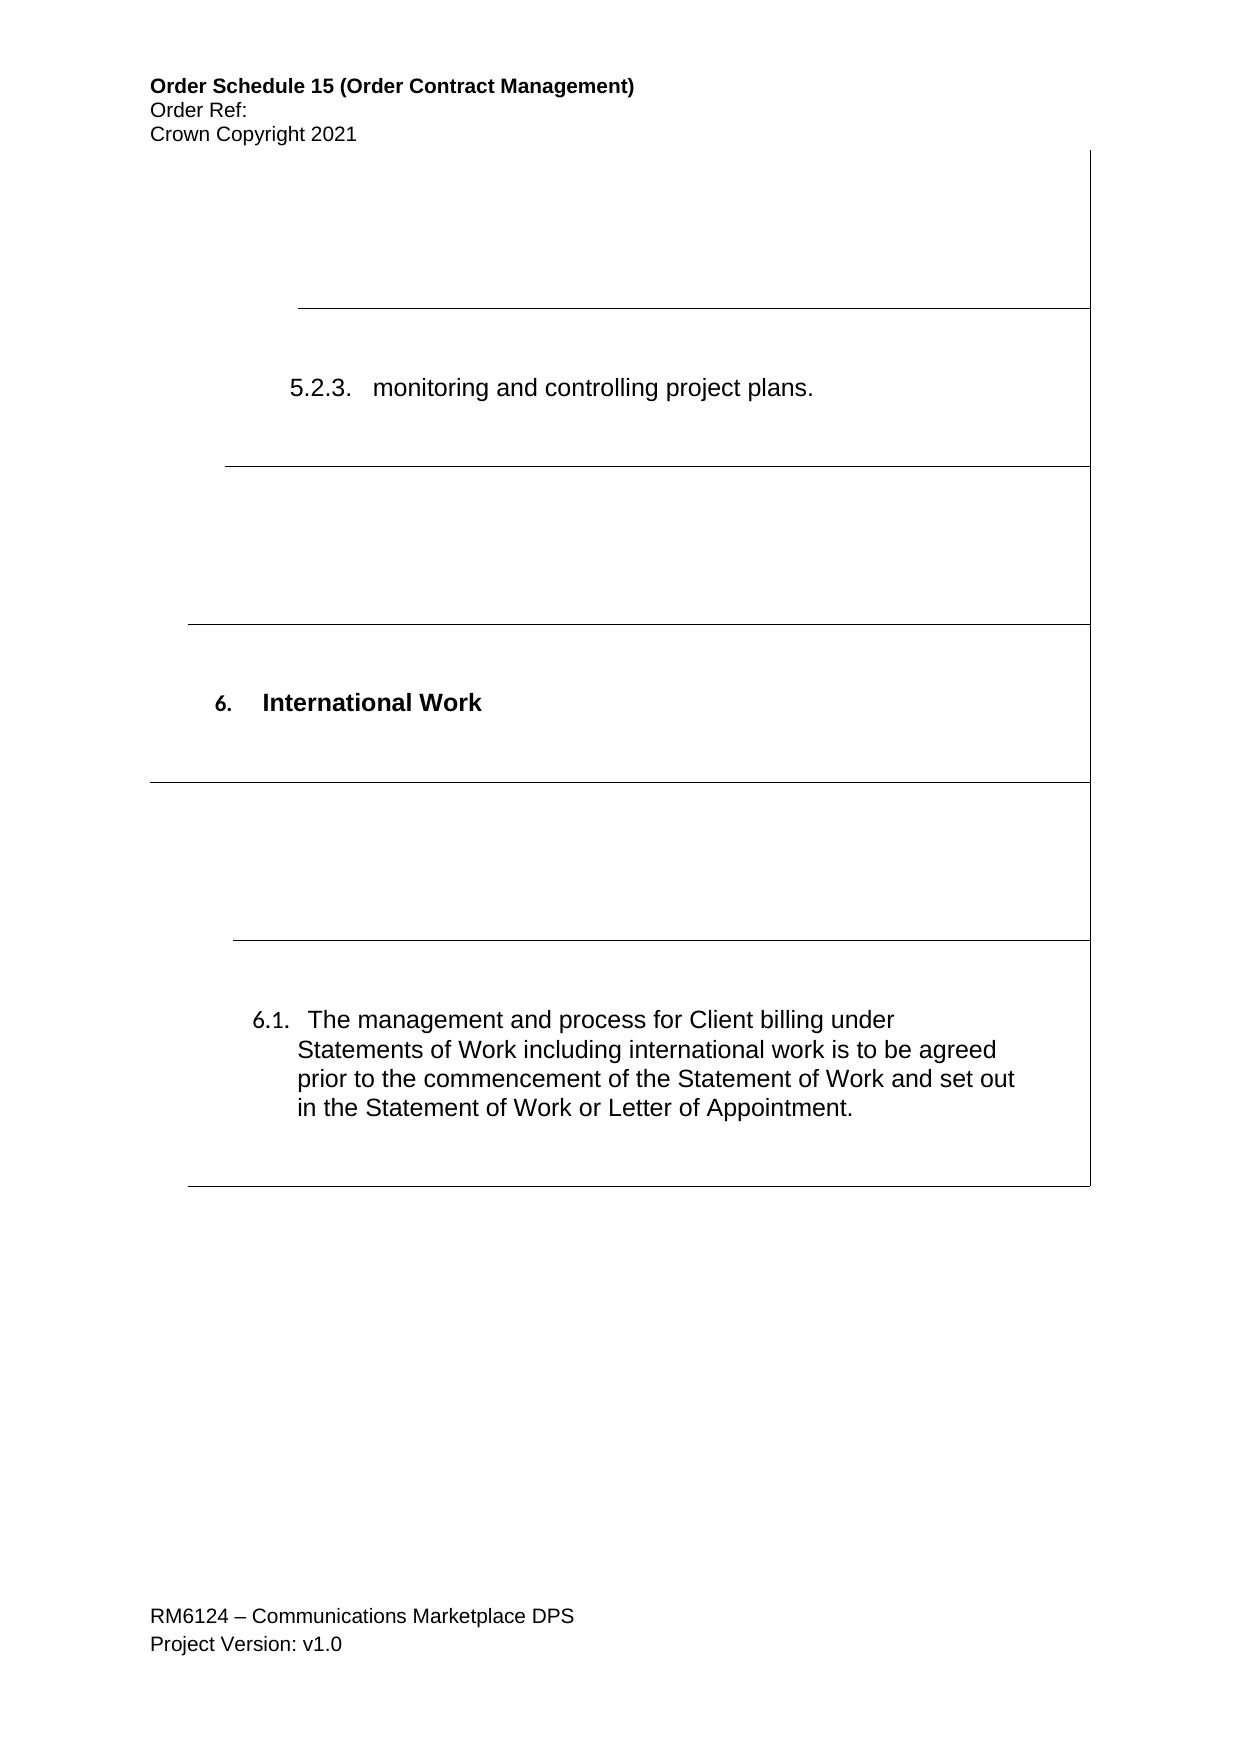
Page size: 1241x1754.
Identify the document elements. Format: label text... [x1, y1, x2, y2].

list The management and process for Client billing under Statements of Work including international work is to be agreed prior to the commencement of the Statement of Work and set out in the Statement of Work or Letter of Appointment. [187, 940, 1090, 1186]
list International Work [150, 624, 1090, 782]
list monitoring and controlling project plans. [225, 308, 1090, 466]
